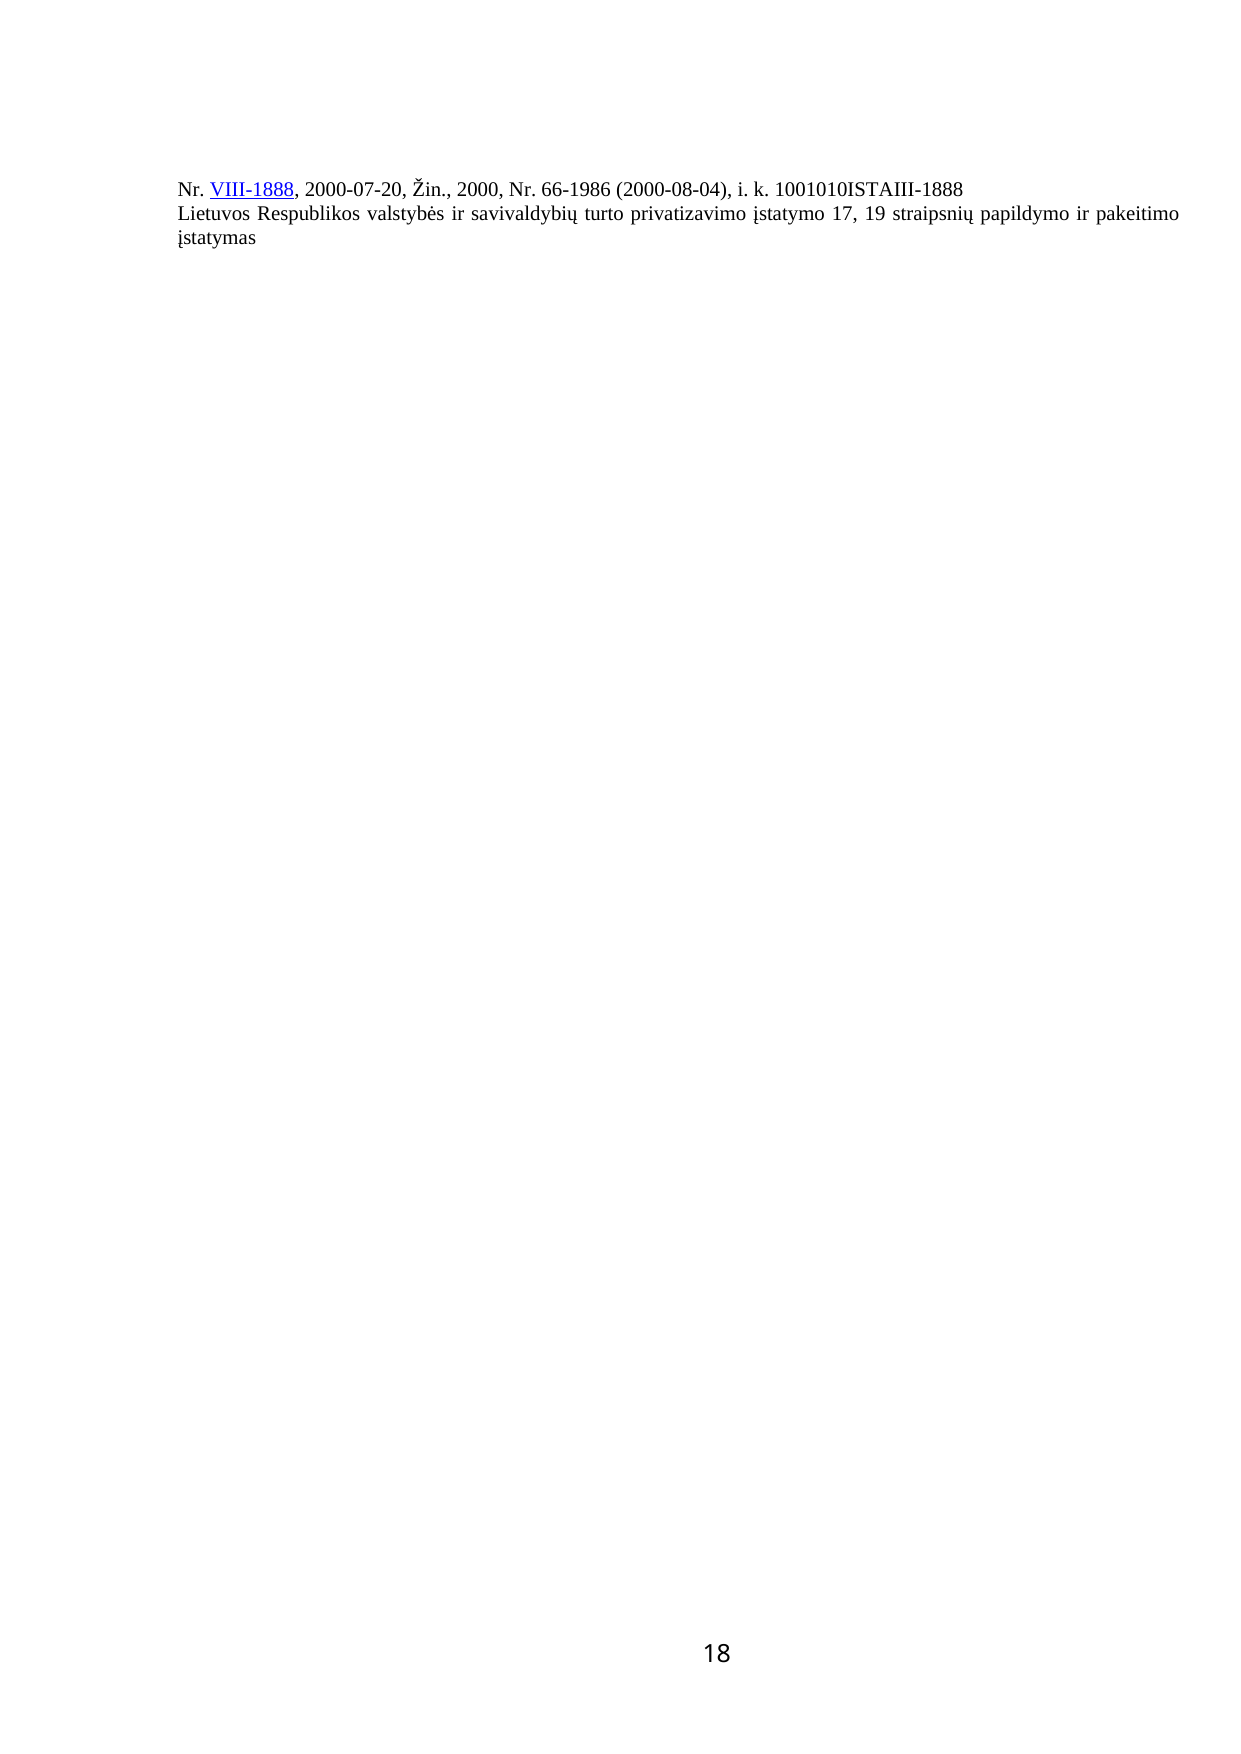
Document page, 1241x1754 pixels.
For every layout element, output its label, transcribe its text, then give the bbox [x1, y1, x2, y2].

text Lietuvos Respublikos valstybės ir savivaldybių turto privatizavimo įstatymo 17, 19 straipsnių papildymo ir pakeitimo įstatymas [177, 201, 1181, 249]
text Nr. VIII-1888, 2000-07-20, Žin., 2000, Nr. 66-1986 (2000-08-04), i. k. 1001010ISTAIII-1888 [177, 177, 1181, 201]
